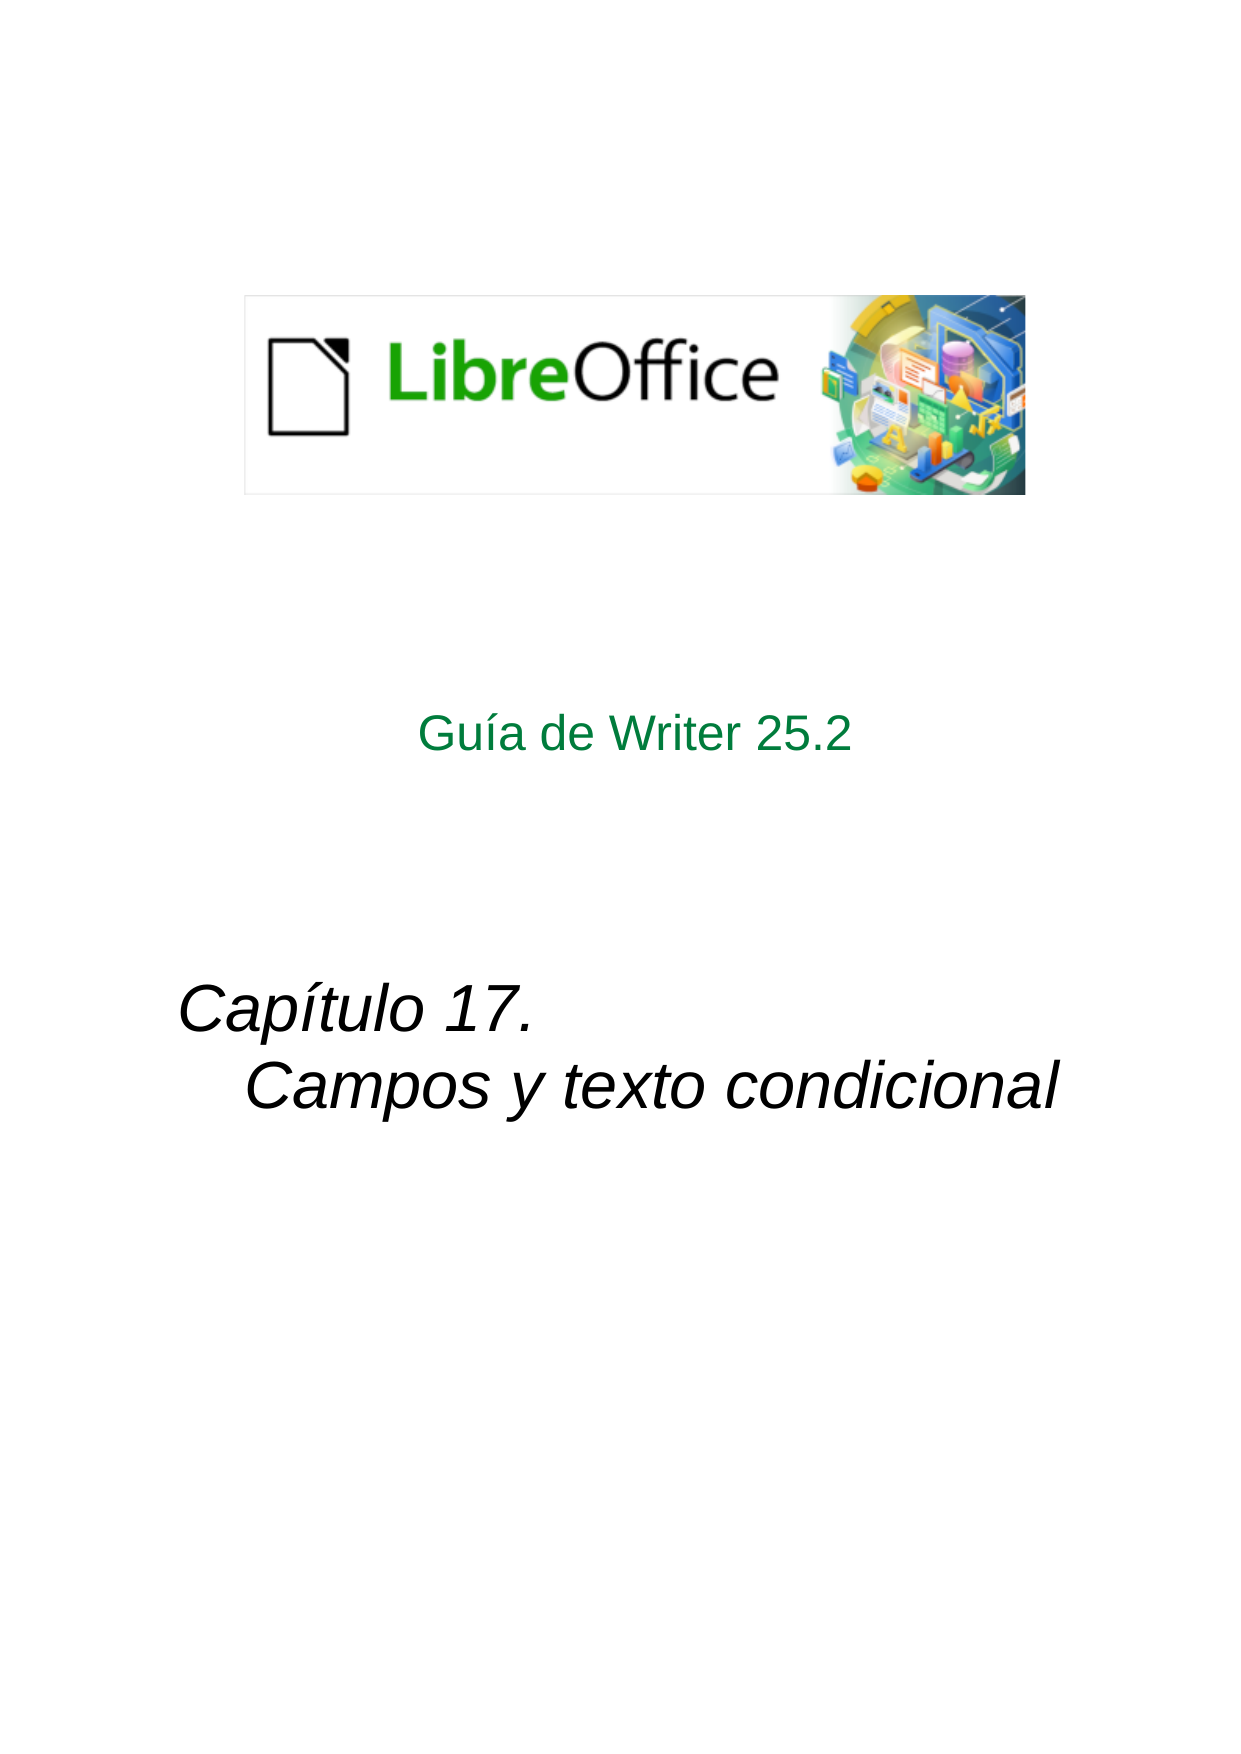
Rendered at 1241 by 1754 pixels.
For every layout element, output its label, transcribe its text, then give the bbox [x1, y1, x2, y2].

text Guía de Writer 25.2 [177, 703, 1093, 761]
title Capítulo 17. Campos y texto condicional [177, 969, 1093, 1122]
picture [244, 295, 1026, 495]
